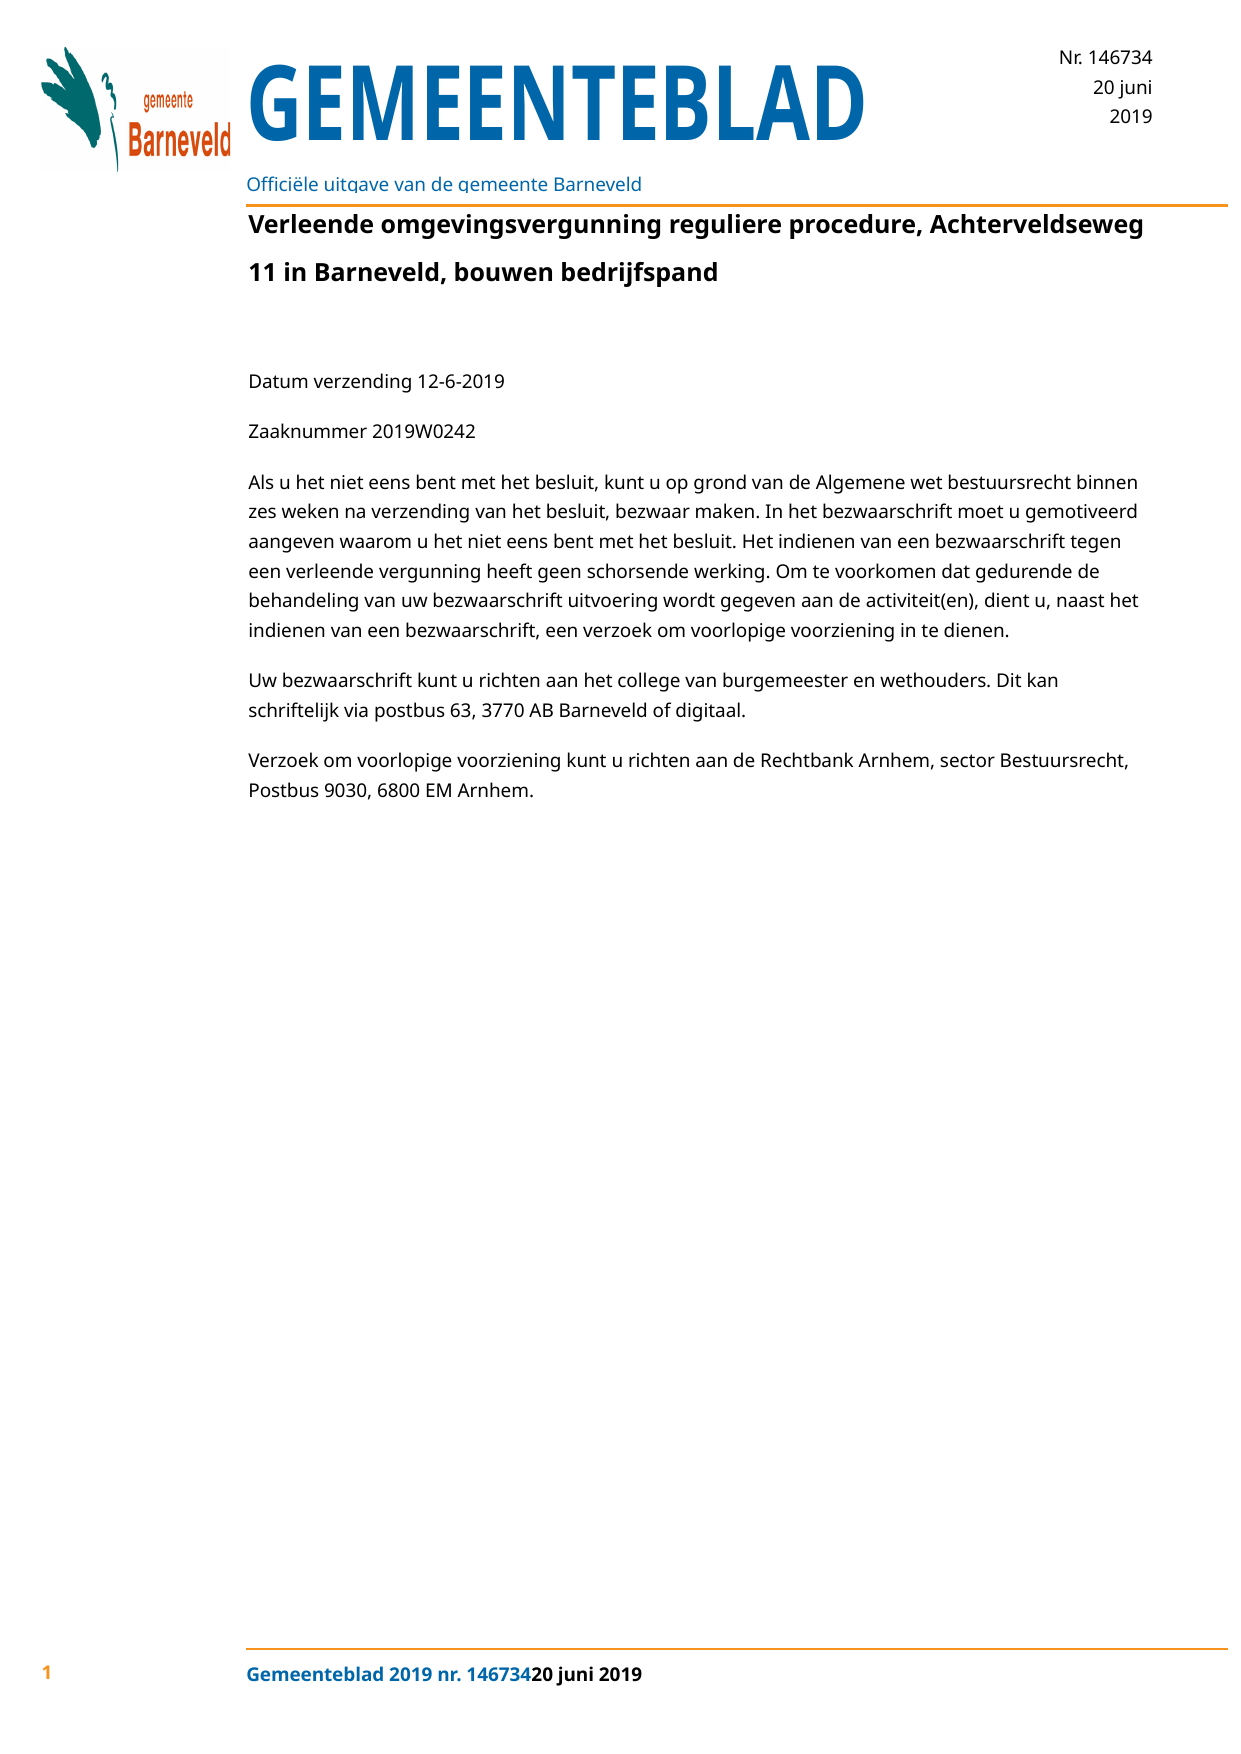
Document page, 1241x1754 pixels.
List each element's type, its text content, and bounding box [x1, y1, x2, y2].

text Verzoek om voorlopige voorziening kunt u richten aan de Rechtbank Arnhem, sector Bestuursrecht, Postbus 9030, 6800 EM Arnhem. [248, 747, 1152, 803]
text Uw bezwaarschrift kunt u richten aan het college van burgemeester en wethouders. Dit kan schriftelijk via postbus 63, 3770 AB Barneveld of digitaal. [248, 667, 1152, 723]
text Zaaknummer 2019W0242 [248, 419, 1152, 444]
picture [41, 47, 231, 172]
text Verleende omgevingsvergunning reguliere procedure, Achterveldseweg 11 in Barneveld, bouwen bedrijfspand [248, 207, 1152, 288]
text Als u het niet eens bent met het besluit, kunt u op grond van de Algemene wet bestuursrecht binnen zes weken na verzending van het besluit, bezwaar maken. In het bezwaarschrift moet u gemotiveerd aangeven waarom u het niet eens bent met het besluit. Het indienen van een bezwaarschrift tegen een verleende vergunning heeft geen schorsende werking. Om te voorkomen dat gedurende de behandeling van uw bezwaarschrift uitvoering wordt gegeven aan de activiteit(en), dient u, naast het indienen van een bezwaarschrift, een verzoek om voorlopige voorziening in te dienen. [248, 469, 1152, 643]
text Datum verzending 12-6-2019 [248, 368, 1152, 394]
